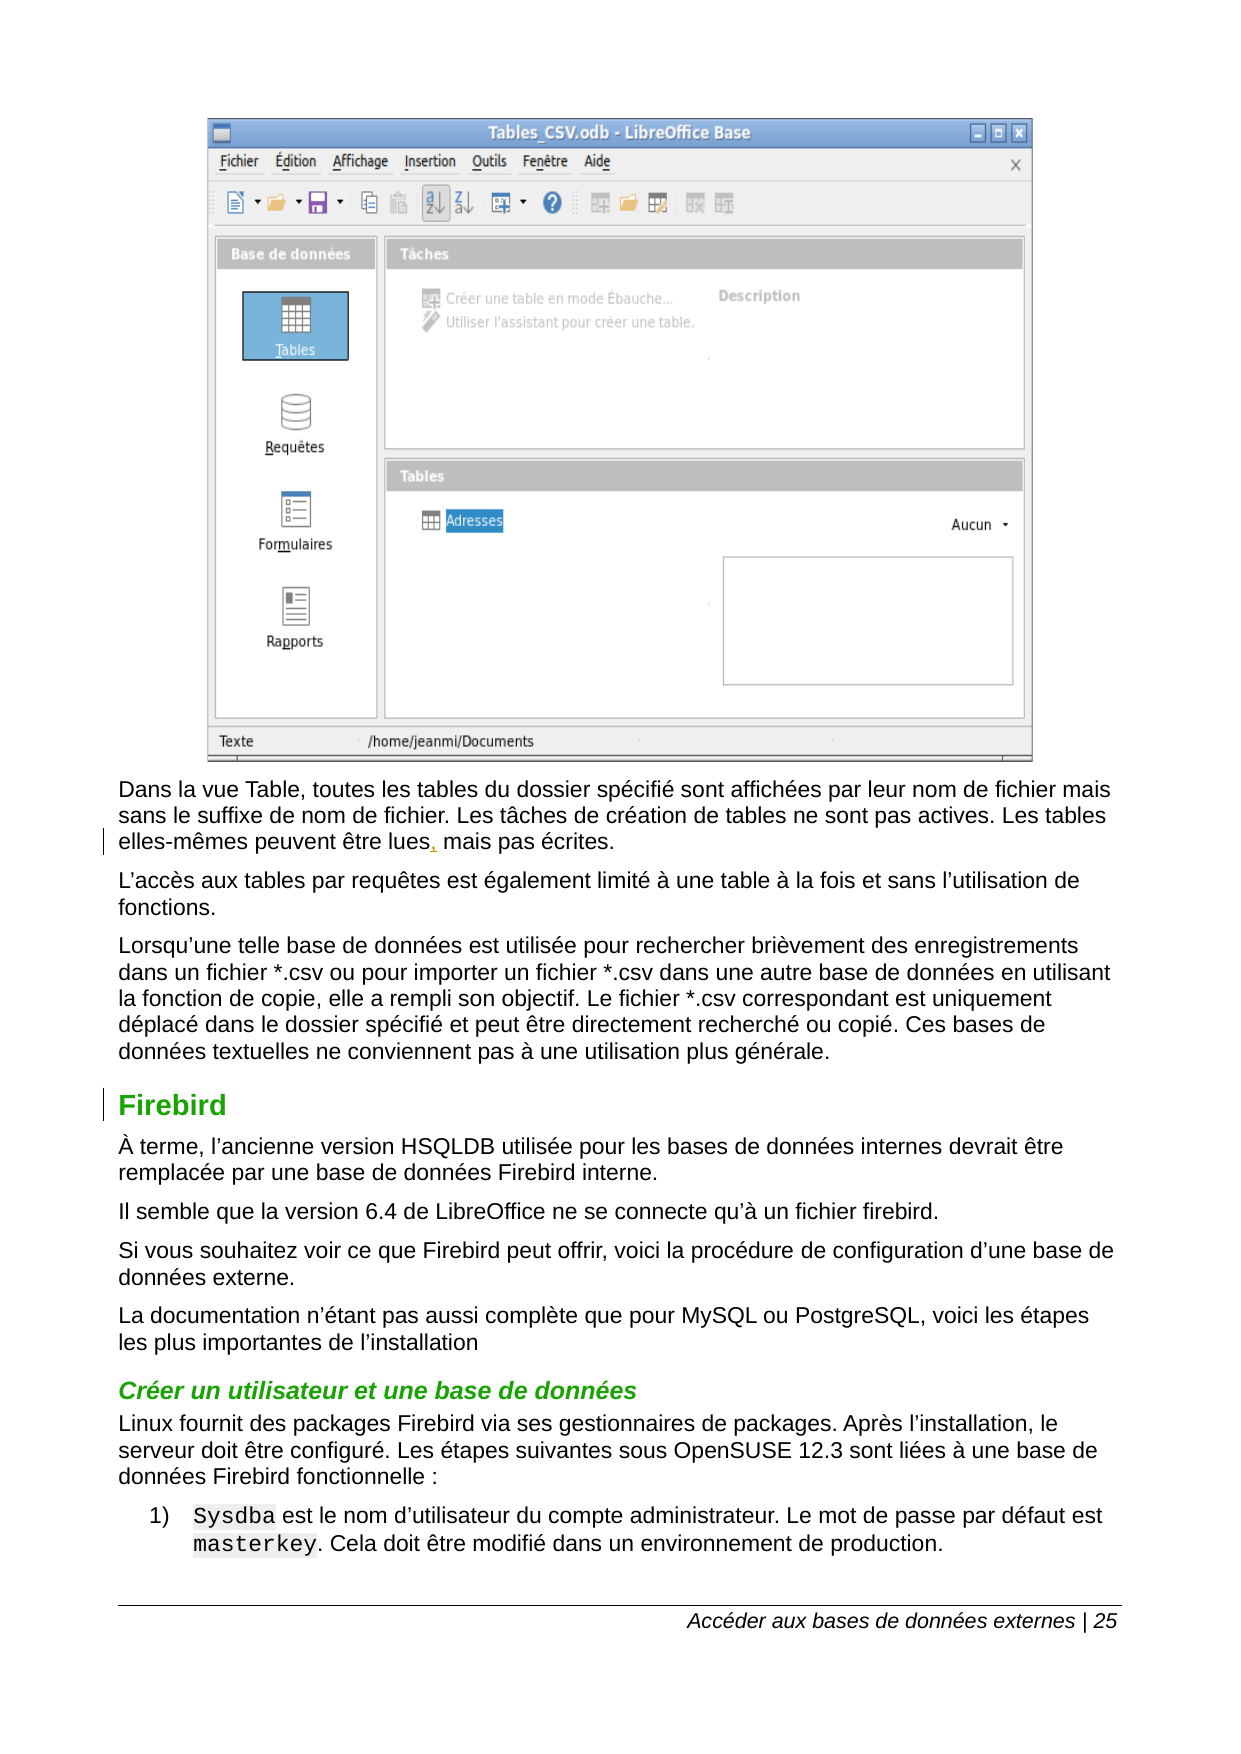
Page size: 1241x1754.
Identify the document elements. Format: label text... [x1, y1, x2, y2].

text Linux fournit des packages Firebird via ses gestionnaires de packages. Après l’installation, le serveur doit être configuré. Les étapes suivantes sous OpenSUSE 12.3 sont liées à une base de données Firebird fonctionnelle : [118, 1410, 1122, 1489]
text La documentation n’étant pas aussi complète que pour MySQL ou PostgreSQL, voici les étapes les plus importantes de l’installation [118, 1302, 1122, 1355]
text À terme, l’ancienne version HSQLDB utilisée pour les bases de données internes devrait être remplacée par une base de données Firebird interne. [118, 1133, 1122, 1186]
subtitle Créer un utilisateur et une base de données [118, 1376, 1122, 1404]
subtitle Firebird [118, 1088, 1122, 1121]
text Si vous souhaitez voir ce que Firebird peut offrir, voici la procédure de configuration d’une base de données externe. [118, 1237, 1122, 1290]
picture [207, 118, 1033, 762]
text Lorsqu’une telle base de données est utilisée pour rechercher brièvement des enregistrements dans un fichier *.csv ou pour importer un fichier *.csv dans une autre base de données en utilisant la fonction de copie, elle a rempli son objectif. Le fichier *.csv correspondant est uniquement déplacé dans le dossier spécifié et peut être directement recherché ou copié. Ces bases de données textuelles ne conviennent pas à une utilisation plus générale. [118, 932, 1122, 1064]
text Dans la vue Table, toutes les tables du dossier spécifié sont affichées par leur nom de fichier mais sans le suffixe de nom de fichier. Les tâches de création de tables ne sont pas actives. Les tables elles-mêmes peuvent être lues, mais pas écrites. [118, 776, 1122, 854]
text Il semble que la version 6.4 de LibreOffice ne se connecte qu’à un fichier firebird. [118, 1198, 1122, 1224]
text L’accès aux tables par requêtes est également limité à une table à la fois et sans l’utilisation de fonctions. [118, 867, 1122, 920]
list Sysdba est le nom d’utilisateur du compte administrateur. Le mot de passe par défaut est masterkey. Cela doit être modifié dans un environnement de production. [169, 1502, 1122, 1558]
